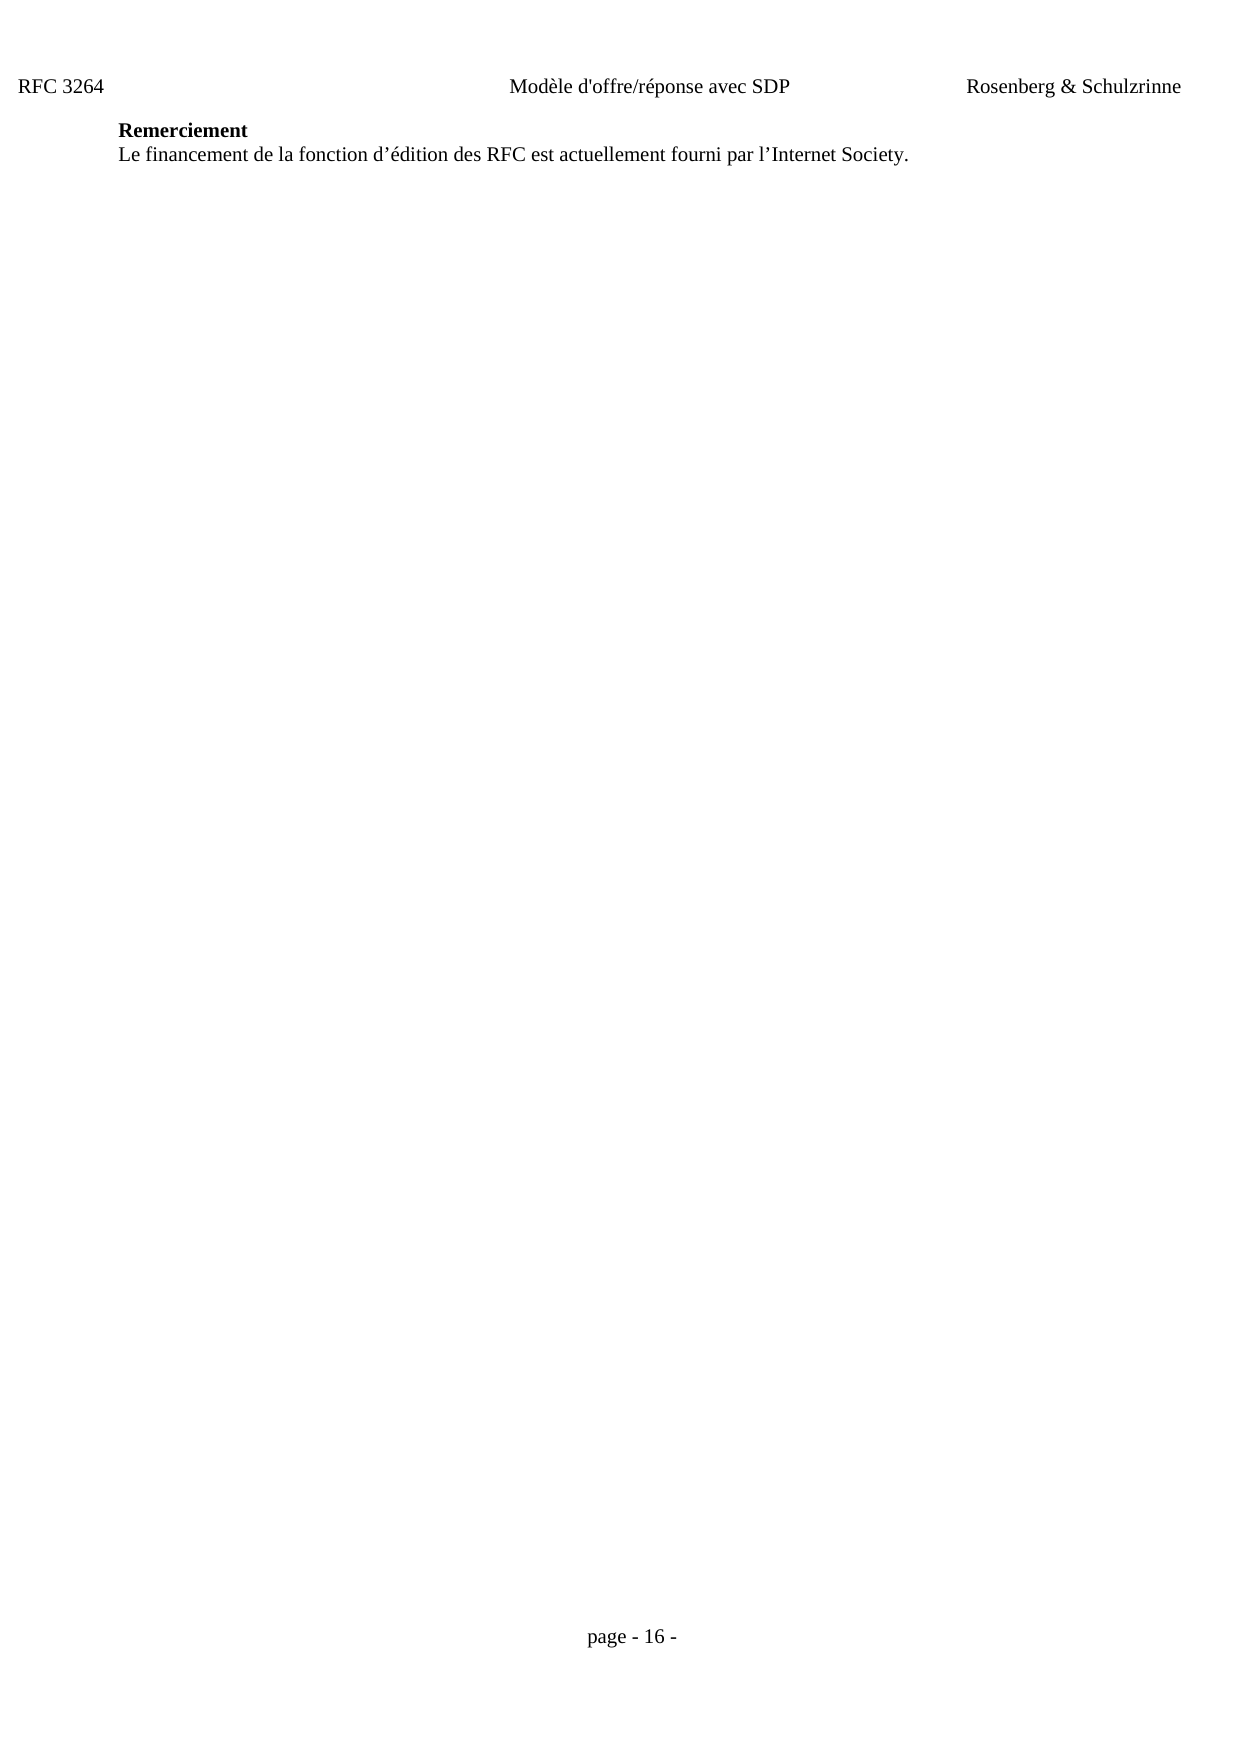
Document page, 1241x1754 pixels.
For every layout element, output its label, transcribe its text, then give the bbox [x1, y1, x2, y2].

text Remerciement [118, 118, 1152, 142]
text Le financement de la fonction d’édition des RFC est actuellement fourni par l’Internet Society. [118, 142, 1152, 166]
